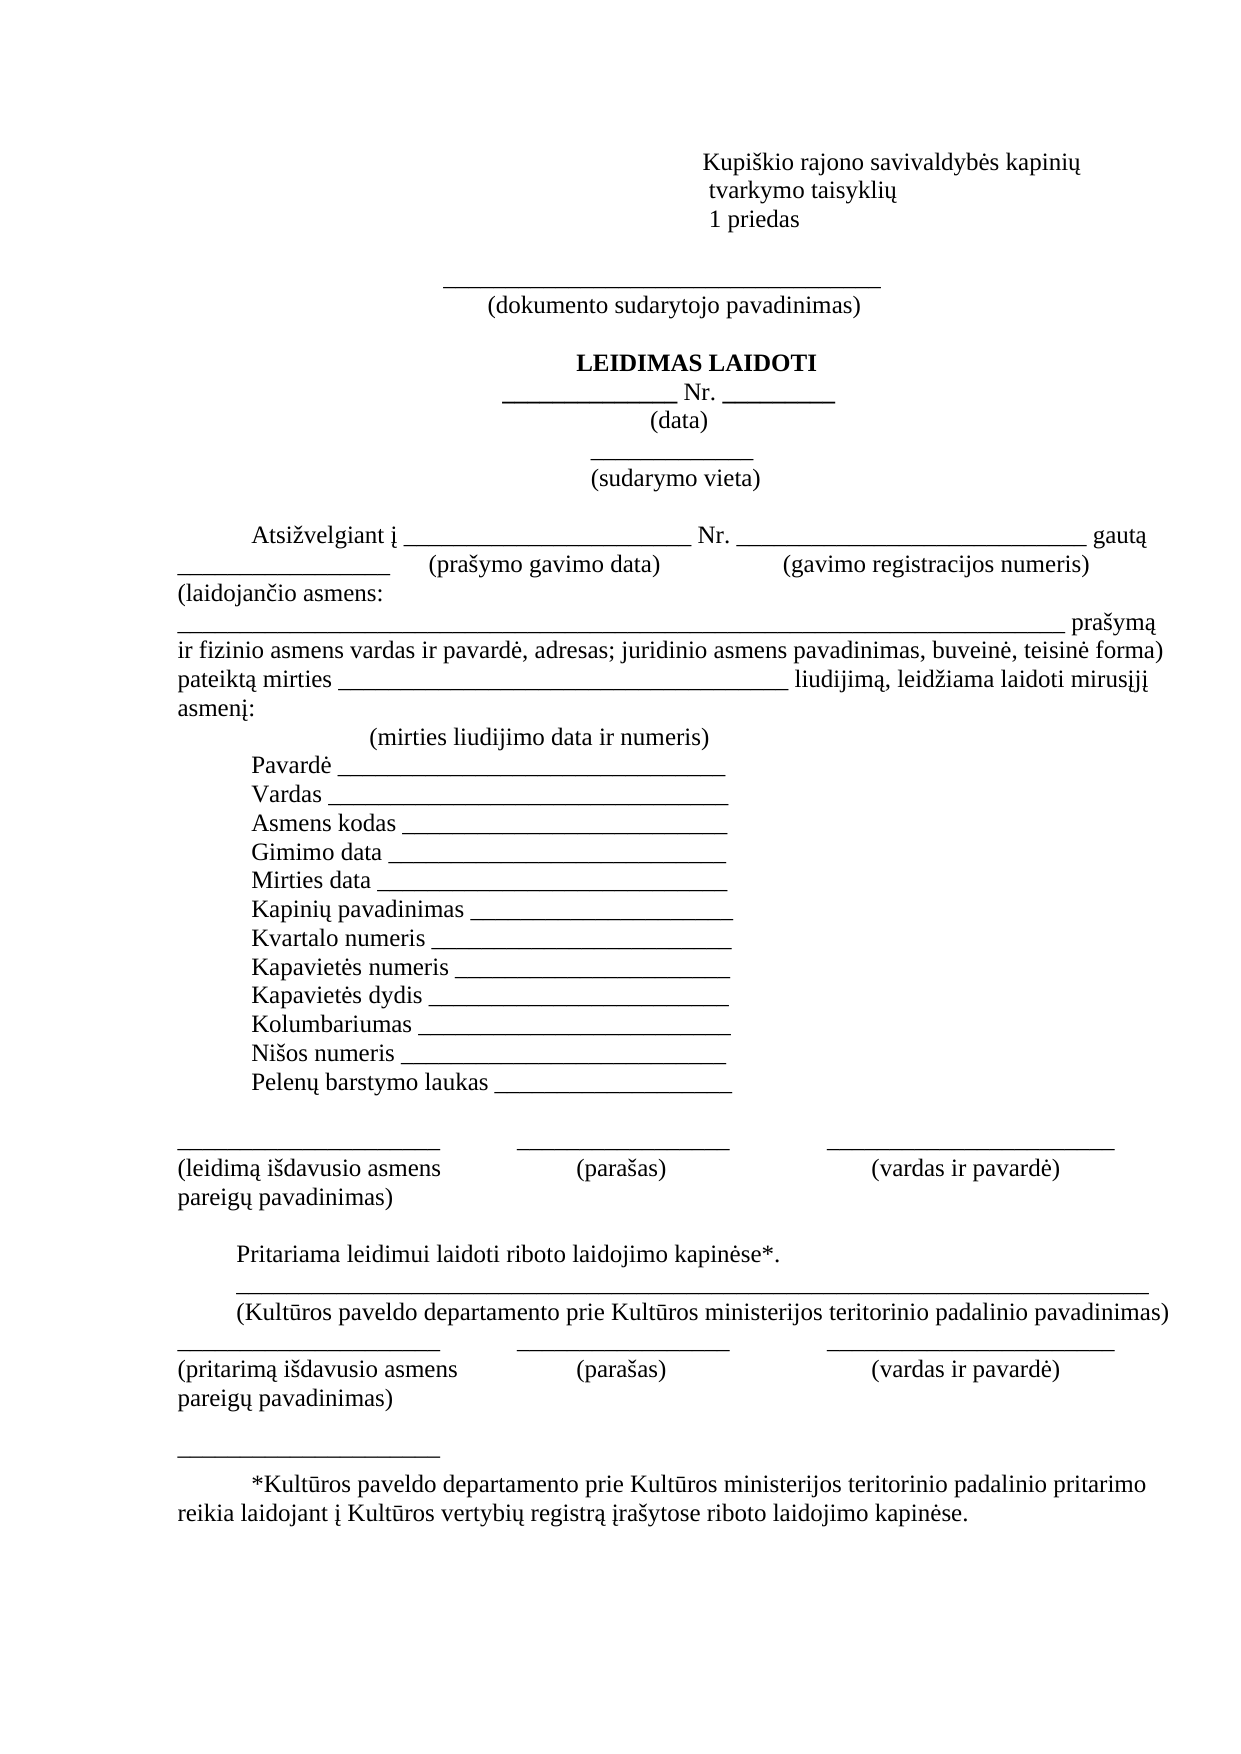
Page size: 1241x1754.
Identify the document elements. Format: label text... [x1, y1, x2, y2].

text asmenį: [177, 693, 1181, 722]
text Kapavietės dydis ________________________ [177, 981, 1181, 1009]
text Kolumbariumas _________________________ [177, 1009, 1181, 1038]
text pareigų pavadinimas) [177, 1182, 1181, 1211]
text (sudarymo vieta) [591, 463, 1181, 492]
text (laidojančio asmens: [177, 578, 1181, 607]
text Atsižvelgiant į _______________________ Nr. ____________________________ gautą [177, 521, 1181, 549]
text (mirties liudijimo data ir numeris) [369, 722, 916, 751]
text pateiktą mirties ____________________________________ liudijimą, leidžiama laidoti mirusįjį [177, 664, 1181, 693]
text (leidimą išdavusio asmens (parašas) (vardas ir pavardė) [177, 1153, 1181, 1182]
text Mirties data ____________________________ [177, 866, 1181, 894]
text _________________ (prašymo gavimo data) (gavimo registracijos numeris) [177, 549, 1181, 578]
text (Kultūros paveldo departamento prie Kultūros ministerijos teritorinio padalinio pavadinimas) [177, 1297, 1181, 1326]
text Gimimo data ___________________________ [177, 837, 1181, 866]
text LEIDIMAS LAIDOTI [576, 348, 1181, 377]
text *Kultūros paveldo departamento prie Kultūros ministerijos teritorinio padalinio pritarimo [177, 1469, 1181, 1498]
text _______________________________________________________________________ prašymą [177, 607, 1181, 636]
text Asmens kodas __________________________ [177, 808, 1181, 837]
text _____________________ _________________ _______________________ [177, 1124, 1181, 1153]
text ir fizinio asmens vardas ir pavardė, adresas; juridinio asmens pavadinimas, buveinė, teisinė forma) [177, 636, 1181, 664]
text 1 priedas [709, 204, 1181, 233]
text reikia laidojant į Kultūros vertybių registrą įrašytose riboto laidojimo kapinėse. [177, 1498, 1181, 1527]
text ______________ Nr. _________ [502, 377, 1181, 406]
text _____________ [591, 434, 1181, 463]
text ___________________________________ [443, 262, 1181, 291]
text Kapinių pavadinimas _____________________ [177, 894, 1181, 923]
text Nišos numeris __________________________ [177, 1038, 1181, 1067]
text Pavardė _______________________________ [177, 751, 1181, 779]
text Kapavietės numeris ______________________ [177, 952, 1181, 981]
text (data) [650, 406, 1181, 434]
text pareigų pavadinimas) [177, 1383, 1181, 1412]
text Kvartalo numeris ________________________ [177, 923, 1181, 952]
text ––––––––––––––––––––– [177, 1441, 1181, 1469]
text Pritariama leidimui laidoti riboto laidojimo kapinėse*. [177, 1239, 1181, 1268]
text tvarkymo taisyklių [709, 176, 1181, 204]
text (dokumento sudarytojo pavadinimas) [487, 291, 1181, 319]
text (pritarimą išdavusio asmens (parašas) (vardas ir pavardė) [177, 1354, 1181, 1383]
text Pelenų barstymo laukas ___________________ [177, 1067, 1181, 1096]
text Vardas ________________________________ [177, 779, 1181, 808]
text _____________________ _________________ _______________________ [177, 1326, 1181, 1354]
text Kupiškio rajono savivaldybės kapinių [627, 147, 1181, 176]
text _________________________________________________________________________ [177, 1268, 1181, 1297]
